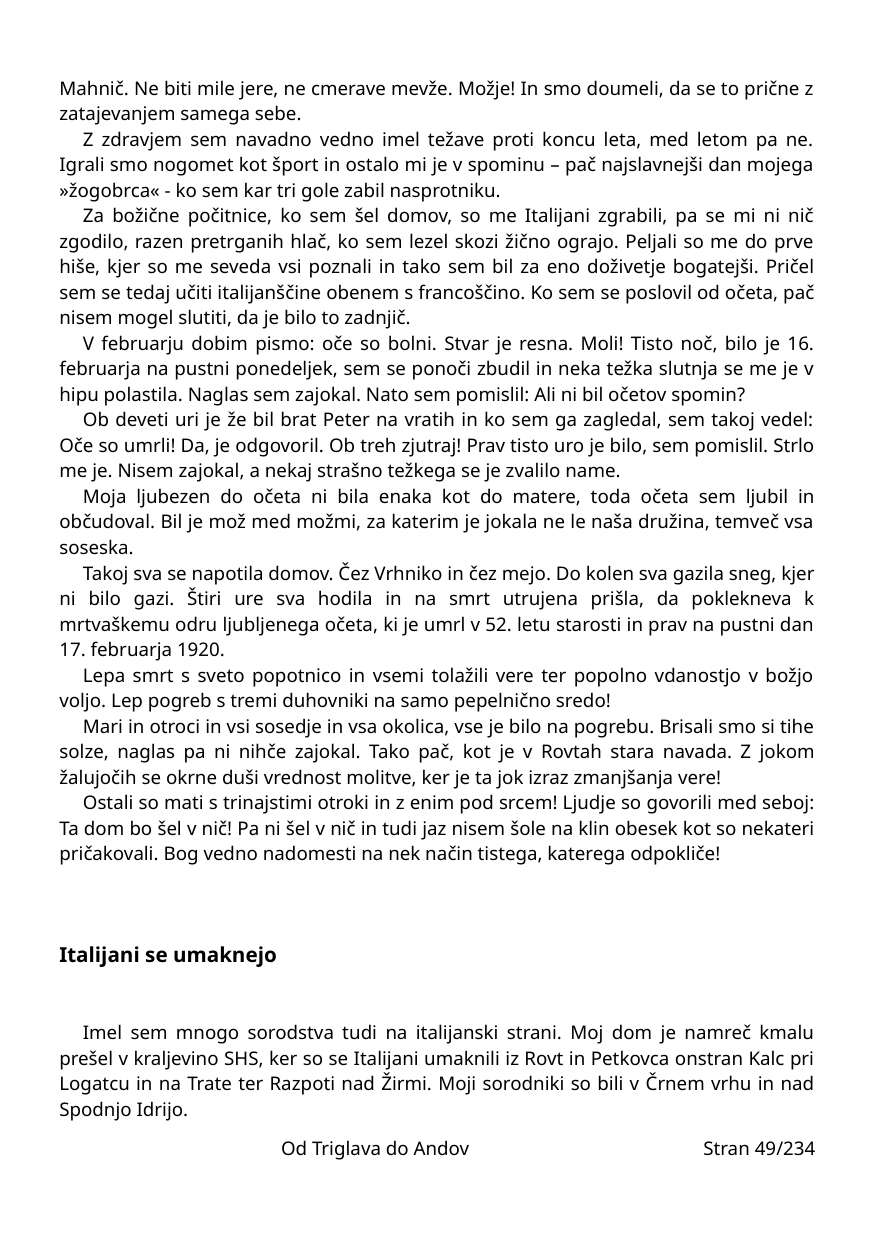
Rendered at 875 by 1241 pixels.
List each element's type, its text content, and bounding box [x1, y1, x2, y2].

text Mari in otroci in vsi sosedje in vsa okolica, vse je bilo na pogrebu. Brisali smo si tihe solze, naglas pa ni nihče zajokal. Tako pač, kot je v Rovtah stara navada. Z jokom žalujočih se okrne duši vrednost molitve, ker je ta jok izraz zmanjšanja vere! [59, 713, 815, 789]
text Imel sem mnogo sorodstva tudi na italijanski strani. Moj dom je namreč kmalu prešel v kraljevino SHS, ker so se Italijani umaknili iz Rovt in Petkovca onstran Kalc pri Logatcu in na Trate ter Razpoti nad Žirmi. Moji sorodniki so bili v Črnem vrhu in nad Spodnjo Idrijo. [59, 1019, 815, 1121]
text Moja ljubezen do očeta ni bila enaka kot do matere, toda očeta sem ljubil in občudoval. Bil je mož med možmi, za katerim je jokala ne le naša družina, temveč vsa soseska. [59, 483, 815, 560]
text Takoj sva se napotila domov. Čez Vrhniko in čez mejo. Do kolen sva gazila sneg, kjer ni bilo gazi. Štiri ure sva hodila in na smrt utrujena prišla, da poklekneva k mrtvaškemu odru ljubljenega očeta, ki je umrl v 52. letu starosti in prav na pustni dan 17. februarja 1920. [59, 560, 815, 662]
text V februarju dobim pismo: oče so bolni. Stvar je resna. Moli! Tisto noč, bilo je 16. februarja na pustni ponedeljek, sem se ponoči zbudil in neka težka slutnja se me je v hipu polastila. Naglas sem zajokal. Nato sem pomislil: Ali ni bil očetov spomin? [59, 330, 815, 407]
text Ostali so mati s trinajstimi otroki in z enim pod srcem! Ljudje so govorili med seboj: Ta dom bo šel v nič! Pa ni šel v nič in tudi jaz nisem šole na klin obesek kot so nekateri pričakovali. Bog vedno nadomesti na nek način tistega, katerega odpokliče! [59, 789, 815, 866]
text Za božične počitnice, ko sem šel domov, so me Italijani zgrabili, pa se mi ni nič zgodilo, razen pretrganih hlač, ko sem lezel skozi žično ograjo. Peljali so me do prve hiše, kjer so me seveda vsi poznali in tako sem bil za eno doživetje bogatejši. Pričel sem se tedaj učiti italijanščine obenem s francoščino. Ko sem se poslovil od očeta, pač nisem mogel slutiti, da je bilo to zadnjič. [59, 203, 815, 330]
text Ob deveti uri je že bil brat Peter na vratih in ko sem ga zagledal, sem takoj vedel: Oče so umrli! Da, je odgovoril. Ob treh zjutraj! Prav tisto uro je bilo, sem pomislil. Strlo me je. Nisem zajokal, a nekaj strašno težkega se je zvalilo name. [59, 407, 815, 483]
text Mahnič. Ne biti mile jere, ne cmerave mevže. Možje! In smo doumeli, da se to prične z zatajevanjem samega sebe. [59, 75, 815, 126]
text Z zdravjem sem navadno vedno imel težave proti koncu leta, med letom pa ne. Igrali smo nogomet kot šport in ostalo mi je v spominu – pač najslavnejši dan mojega »žogobrca« - ko sem kar tri gole zabil nasprotniku. [59, 126, 815, 203]
text Lepa smrt s sveto popotnico in vsemi tolažili vere ter popolno vdanostjo v božjo voljo. Lep pogreb s tremi duhovniki na samo pepelnično sredo! [59, 662, 815, 713]
subtitle Italijani se umaknejo [59, 917, 815, 969]
